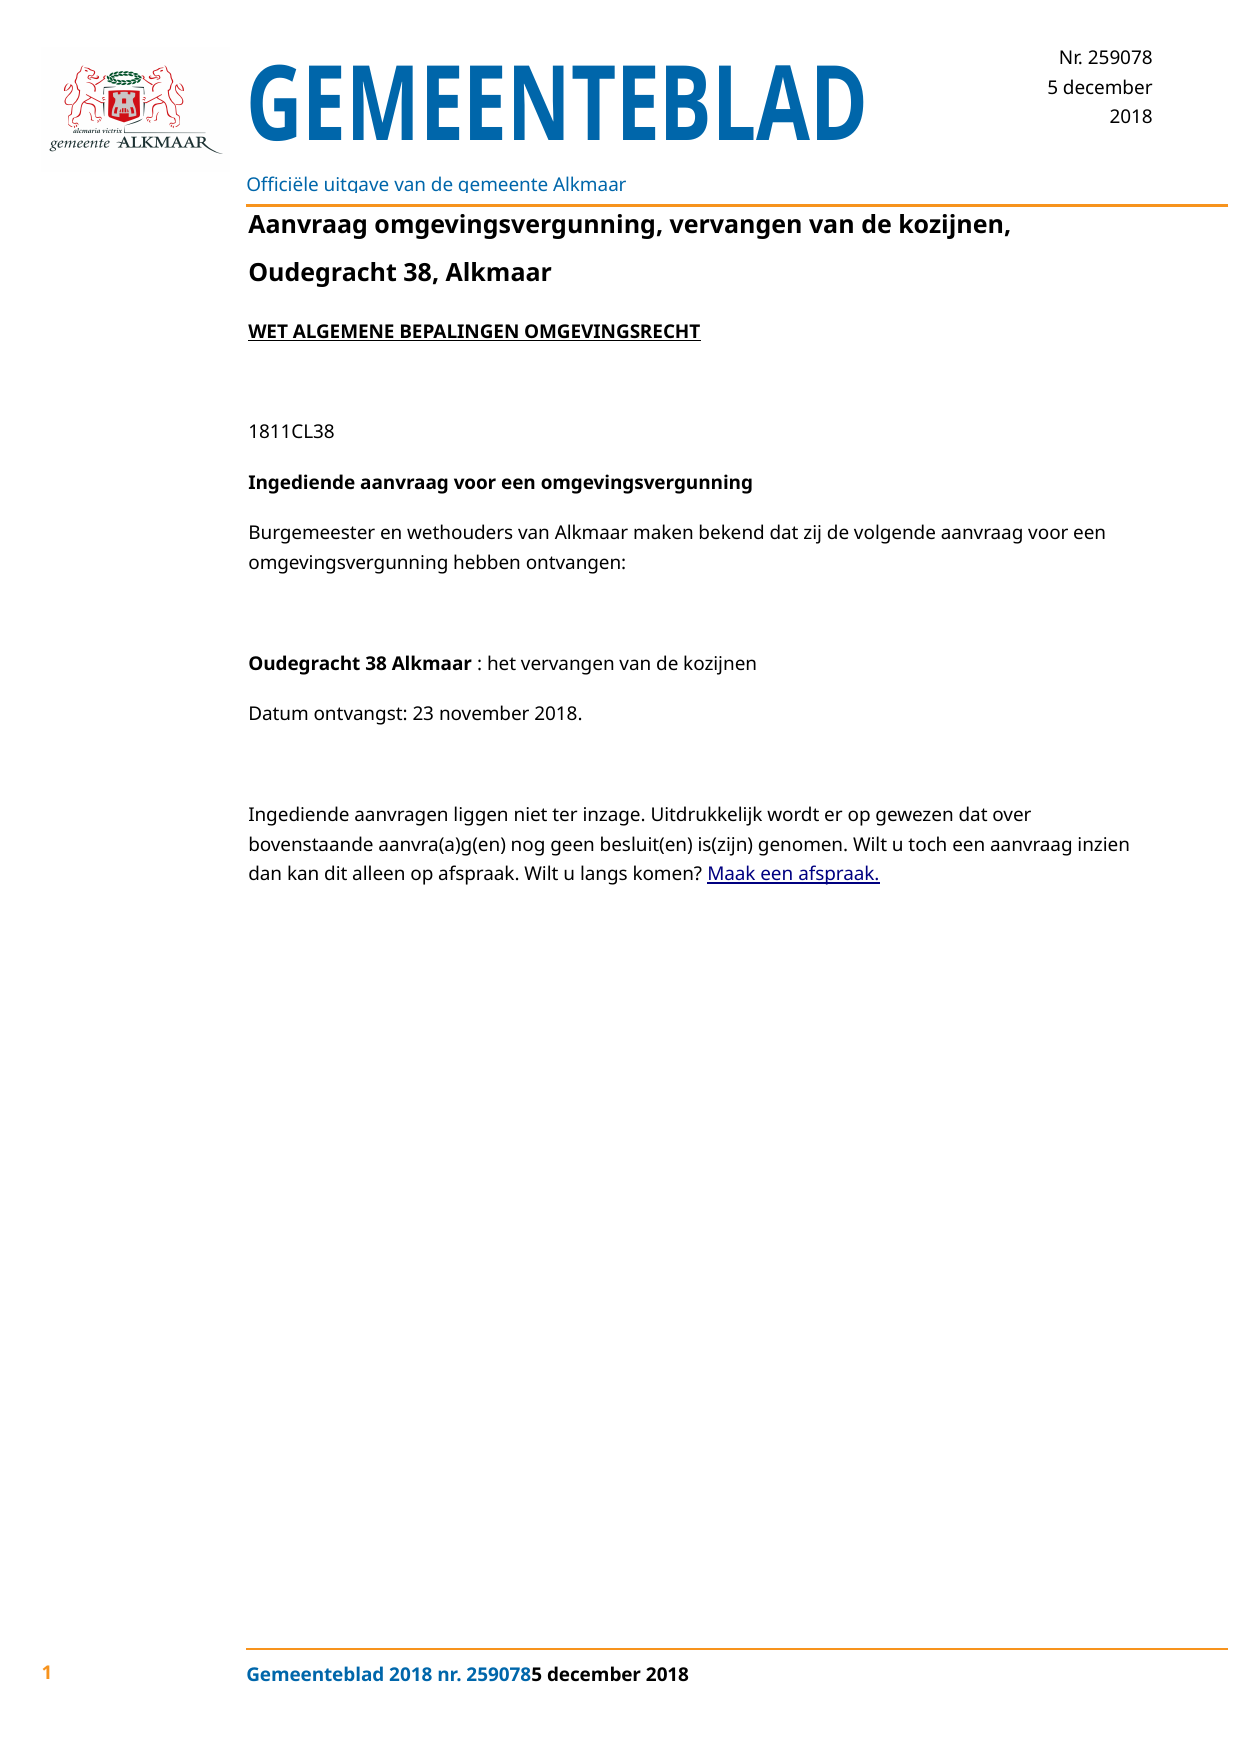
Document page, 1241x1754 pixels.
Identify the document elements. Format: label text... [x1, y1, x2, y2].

picture [41, 47, 231, 172]
text WET ALGEMENE BEPALINGEN OMGEVINGSRECHT [248, 318, 1152, 344]
text 1811CL38 [248, 419, 1152, 444]
text Aanvraag omgevingsvergunning, vervangen van de kozijnen, Oudegracht 38, Alkmaar [248, 207, 1152, 288]
text Ingediende aanvragen liggen niet ter inzage. Uitdrukkelijk wordt er op gewezen dat over bovenstaande aanvra(a)g(en) nog geen besluit(en) is(zijn) genomen. Wilt u toch een aanvraag inzien dan kan dit alleen op afspraak. Wilt u langs komen? Maak een afspraak. [248, 801, 1152, 886]
text Datum ontvangst: 23 november 2018. [248, 700, 1152, 726]
text Burgemeester en wethouders van Alkmaar maken bekend dat zij de volgende aanvraag voor een omgevingsvergunning hebben ontvangen: [248, 519, 1152, 575]
text Oudegracht 38 Alkmaar : het vervangen van de kozijnen [248, 650, 1152, 676]
text Ingediende aanvraag voor een omgevingsvergunning [248, 469, 1152, 495]
